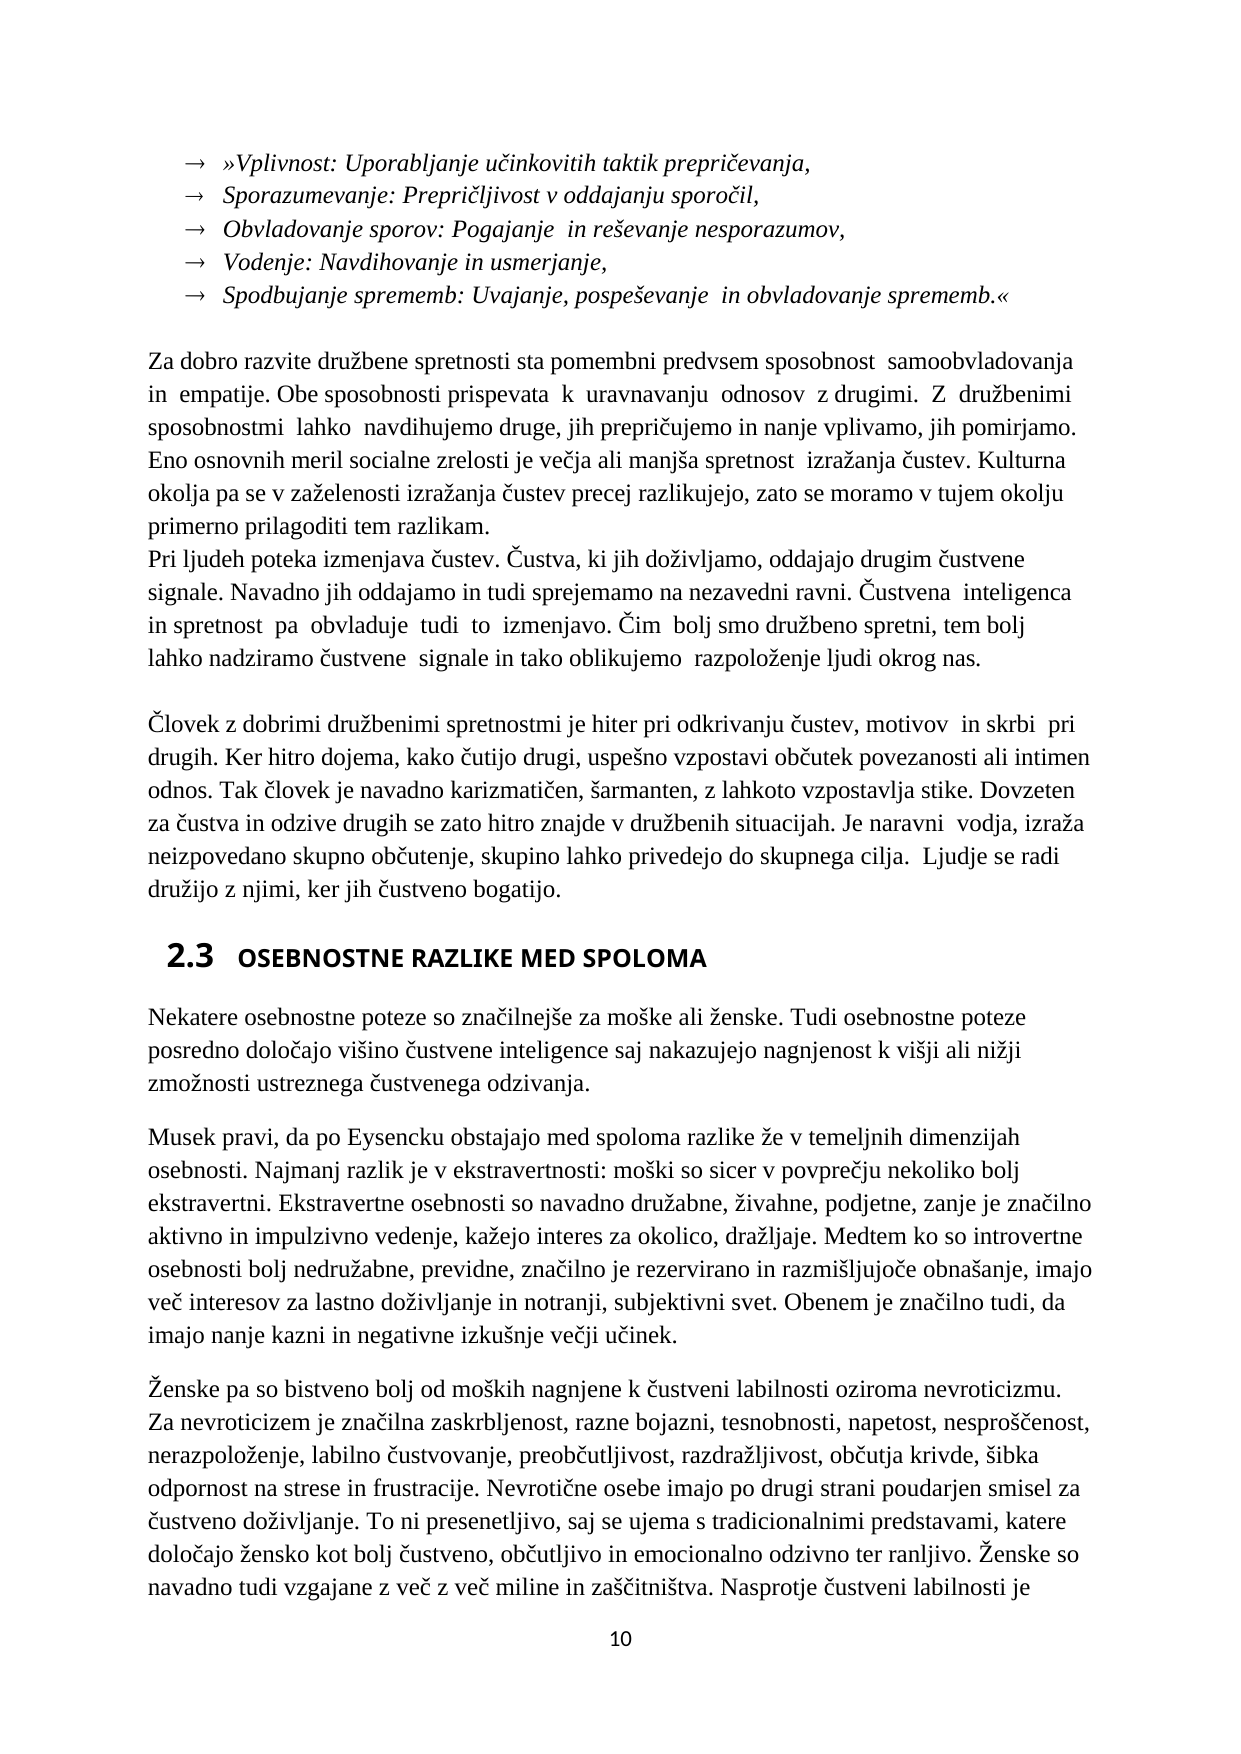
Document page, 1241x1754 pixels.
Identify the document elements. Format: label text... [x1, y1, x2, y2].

text Musek pravi, da po Eysencku obstajajo med spoloma razlike že v temeljnih dimenzijah osebnosti. Najmanj razlik je v ekstravertnosti: moški so sicer v povprečju nekoliko bolj ekstravertni. Ekstravertne osebnosti so navadno družabne, živahne, podjetne, zanje je značilno aktivno in impulzivno vedenje, kažejo interes za okolico, dražljaje. Medtem ko so introvertne osebnosti bolj nedružabne, previdne, značilno je rezervirano in razmišljujoče obnašanje, imajo več interesov za lastno doživljanje in notranji, subjektivni svet. Obenem je značilno tudi, da imajo nanje kazni in negativne izkušnje večji učinek. [148, 1122, 1093, 1349]
text Ženske pa so bistveno bolj od moških nagnjene k čustveni labilnosti oziroma nevroticizmu. Za nevroticizem je značilna zaskrbljenost, razne bojazni, tesnobnosti, napetost, nesproščenost, nerazpoloženje, labilno čustvovanje, preobčutljivost, razdražljivost, občutja krivde, šibka odpornost na strese in frustracije. Nevrotične osebe imajo po drugi strani poudarjen smisel za čustveno doživljanje. To ni presenetljivo, saj se ujema s tradicionalnimi predstavami, katere določajo žensko kot bolj čustveno, občutljivo in emocionalno odzivno ter ranljivo. Ženske so navadno tudi vzgajane z več z več miline in zaščitništva. Nasprotje čustveni labilnosti je [148, 1374, 1093, 1601]
text Nekatere osebnostne poteze so značilnejše za moške ali ženske. Tudi osebnostne poteze posredno določajo višino čustvene inteligence saj nakazujejo nagnjenost k višji ali nižji zmožnosti ustreznega čustvenega odzivanja. [148, 1002, 1093, 1097]
list Obvladovanje sporov: Pogajanje in reševanje nesporazumov, [185, 214, 1093, 242]
list Sporazumevanje: Prepričljivost v oddajanju sporočil, [185, 181, 1093, 209]
text Za dobro razvite družbene spretnosti sta pomembni predvsem sposobnost samoobvladovanja in empatije. Obe sposobnosti prispevata k uravnavanju odnosov z drugimi. Z družbenimi sposobnostmi lahko navdihujemo druge, jih prepričujemo in nanje vplivamo, jih pomirjamo. Eno osnovnih meril socialne zrelosti je večja ali manjša spretnost izražanja čustev. Kulturna okolja pa se v zaželenosti izražanja čustev precej razlikujejo, zato se moramo v tujem okolju primerno prilagoditi tem razlikam. [148, 346, 1093, 539]
list »Vplivnost: Uporabljanje učinkovitih taktik prepričevanja, [185, 148, 1093, 176]
text lahko nadziramo čustvene signale in tako oblikujemo razpoloženje ljudi okrog nas. [148, 643, 1093, 672]
list Spodbujanje sprememb: Uvajanje, pospeševanje in obvladovanje sprememb.« [185, 280, 1093, 308]
text Človek z dobrimi družbenimi spretnostmi je hiter pri odkrivanju čustev, motivov in skrbi pri drugih. Ker hitro dojema, kako čutijo drugi, uspešno vzpostavi občutek povezanosti ali intimen odnos. Tak človek je navadno karizmatičen, šarmanten, z lahkoto vzpostavlja stike. Dovzeten za čustva in odzive drugih se zato hitro znajde v družbenih situacijah. Je naravni vodja, izraža neizpovedano skupno občutenje, skupino lahko privedejo do skupnega cilja. Ljudje se radi družijo z njimi, ker jih čustveno bogatijo. [148, 709, 1093, 903]
text Pri ljudeh poteka izmenjava čustev. Čustva, ki jih doživljamo, oddajajo drugim čustvene signale. Navadno jih oddajamo in tudi sprejemamo na nezavedni ravni. Čustvena inteligenca in spretnost pa obvladuje tudi to izmenjavo. Čim bolj smo družbeno spretni, tem bolj [148, 544, 1093, 639]
subtitle OSEBNOSTNE RAZLIKE MED SPOLOMA [166, 932, 1093, 977]
list Vodenje: Navdihovanje in usmerjanje, [185, 247, 1093, 275]
